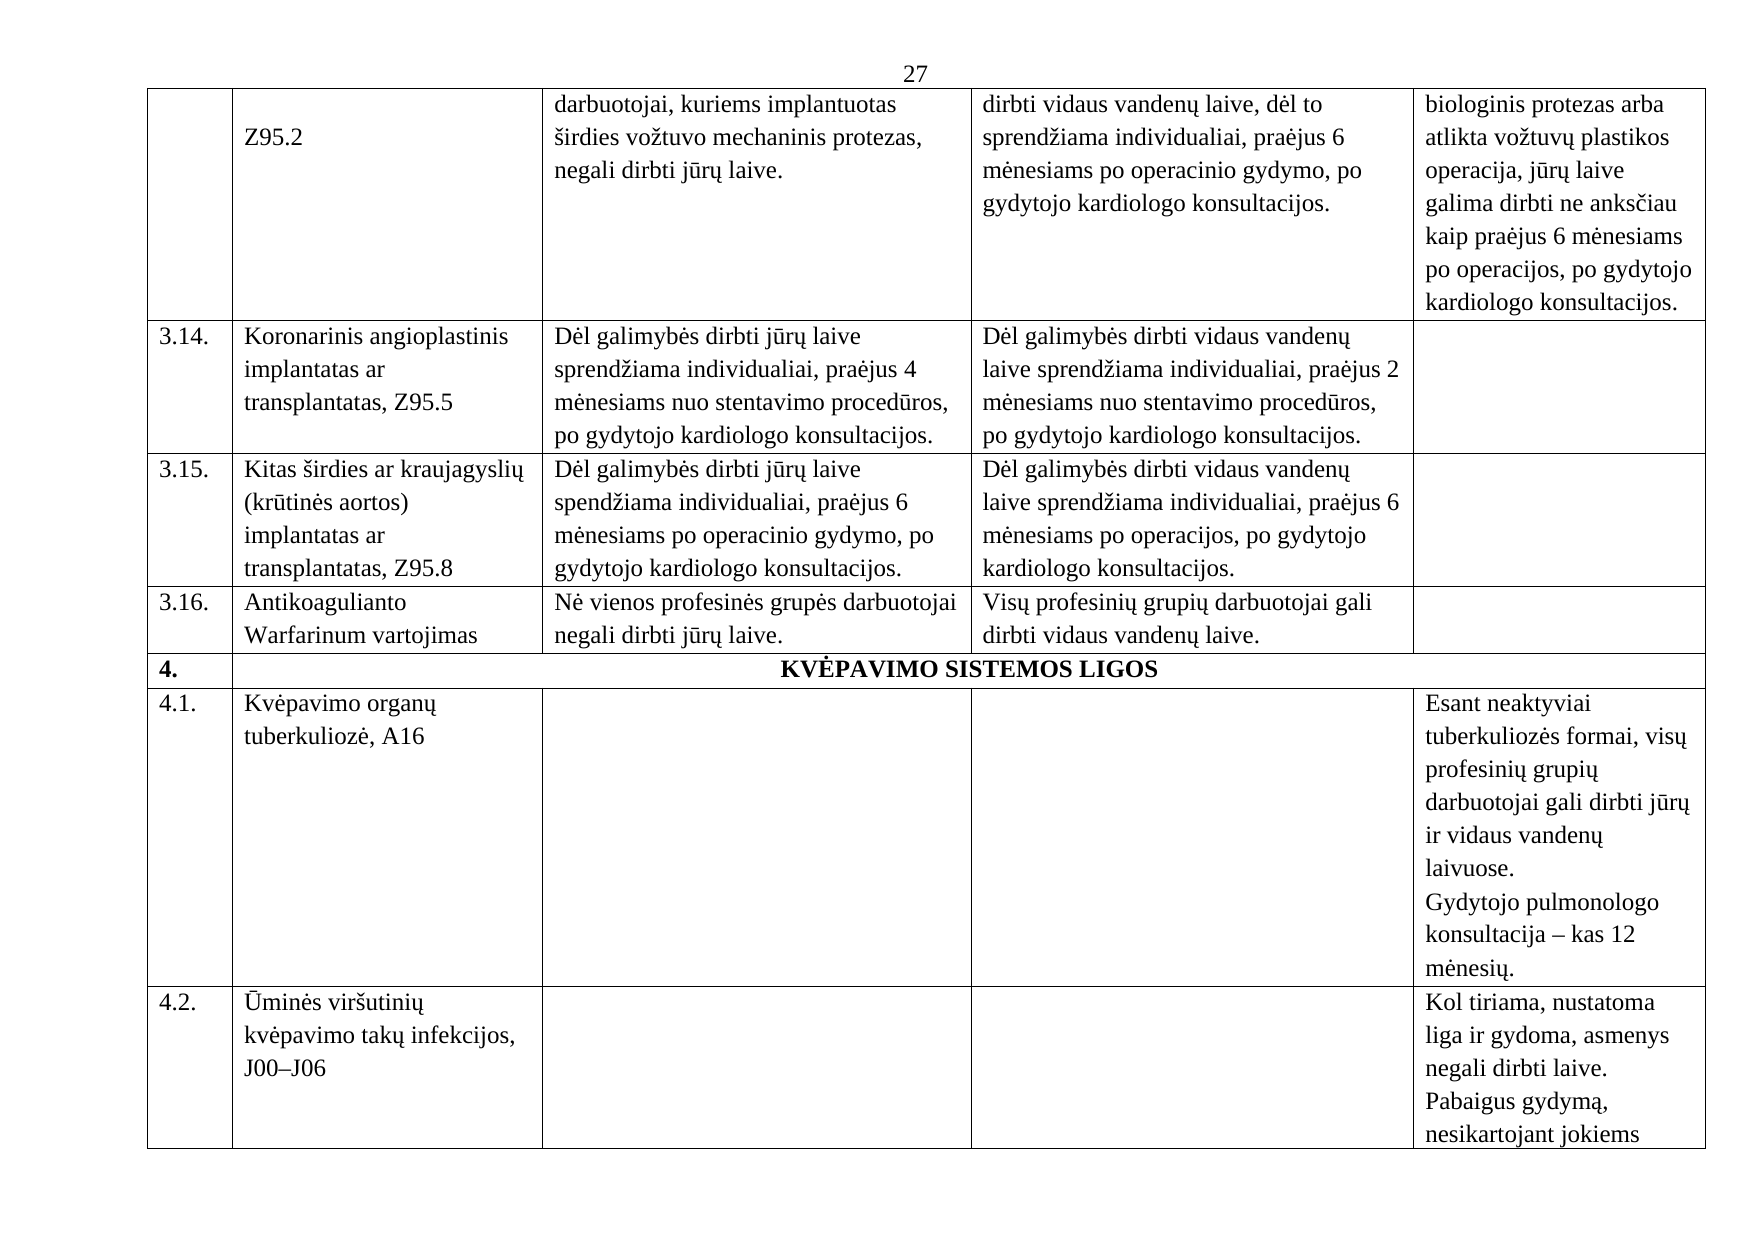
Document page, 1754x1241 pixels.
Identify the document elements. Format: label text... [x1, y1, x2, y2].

table_cell Koronarinis angioplastinis implantatas ar transplantatas, Z95.5 [233, 321, 542, 453]
table_cell 4. [148, 654, 232, 687]
table_cell [543, 987, 971, 1147]
table_cell Dėl galimybės dirbti jūrų laive sprendžiama individualiai, praėjus 4 mėnesiams nuo stentavimo procedūros, po gydytojo kardiologo konsultacijos. [543, 321, 971, 453]
table_cell KVĖPAVIMO SISTEMOS LIGOS [233, 654, 1705, 687]
table_cell [972, 689, 1413, 986]
table_cell biologinis protezas arba atlikta vožtuvų plastikos operacija, jūrų laive galima dirbti ne anksčiau kaip praėjus 6 mėnesiams po operacijos, po gydytojo kardiologo konsultacijos. [1414, 89, 1705, 320]
table_cell 4.2. [148, 987, 232, 1147]
table_cell 3.16. [148, 587, 232, 653]
table_cell Esant neaktyviai tuberkuliozės formai, visų profesinių grupių darbuotojai gali dirbti jūrų ir vidaus vandenų laivuose. Gydytojo pulmonologo konsultacija – kas 12 mėnesių. [1414, 689, 1705, 986]
table_cell 4.1. [148, 689, 232, 986]
table_cell Dėl galimybės dirbti vidaus vandenų laive sprendžiama individualiai, praėjus 6 mėnesiams po operacijos, po gydytojo kardiologo konsultacijos. [972, 454, 1413, 586]
table_cell [1414, 454, 1705, 586]
table_cell Antikoagulianto Warfarinum vartojimas [233, 587, 542, 653]
table_cell 3.14. [148, 321, 232, 453]
table_cell Nė vienos profesinės grupės darbuotojai negali dirbti jūrų laive. [543, 587, 971, 653]
table_cell Kitas širdies ar kraujagyslių (krūtinės aortos) implantatas ar transplantatas, Z95.8 [233, 454, 542, 586]
table_cell 3.15. [148, 454, 232, 586]
table_cell Z95.2 [233, 89, 542, 320]
table_cell Kol tiriama, nustatoma liga ir gydoma, asmenys negali dirbti laive. Pabaigus gydymą, nesikartojant jokiems [1414, 987, 1705, 1147]
table_cell Dėl galimybės dirbti vidaus vandenų laive sprendžiama individualiai, praėjus 2 mėnesiams nuo stentavimo procedūros, po gydytojo kardiologo konsultacijos. [972, 321, 1413, 453]
table_cell [543, 689, 971, 986]
table_cell [1414, 321, 1705, 453]
table_cell Ūminės viršutinių kvėpavimo takų infekcijos, J00–J06 [233, 987, 542, 1147]
table_cell Dėl galimybės dirbti jūrų laive spendžiama individualiai, praėjus 6 mėnesiams po operacinio gydymo, po gydytojo kardiologo konsultacijos. [543, 454, 971, 586]
table_cell darbuotojai, kuriems implantuotas širdies vožtuvo mechaninis protezas, negali dirbti jūrų laive. [543, 89, 971, 320]
table_cell [1414, 587, 1705, 653]
table_cell Visų profesinių grupių darbuotojai gali dirbti vidaus vandenų laive. [972, 587, 1413, 653]
table_cell Kvėpavimo organų tuberkuliozė, A16 [233, 689, 542, 986]
table_cell dirbti vidaus vandenų laive, dėl to sprendžiama individualiai, praėjus 6 mėnesiams po operacinio gydymo, po gydytojo kardiologo konsultacijos. [972, 89, 1413, 320]
table_cell [972, 987, 1413, 1147]
table_cell [148, 89, 232, 320]
